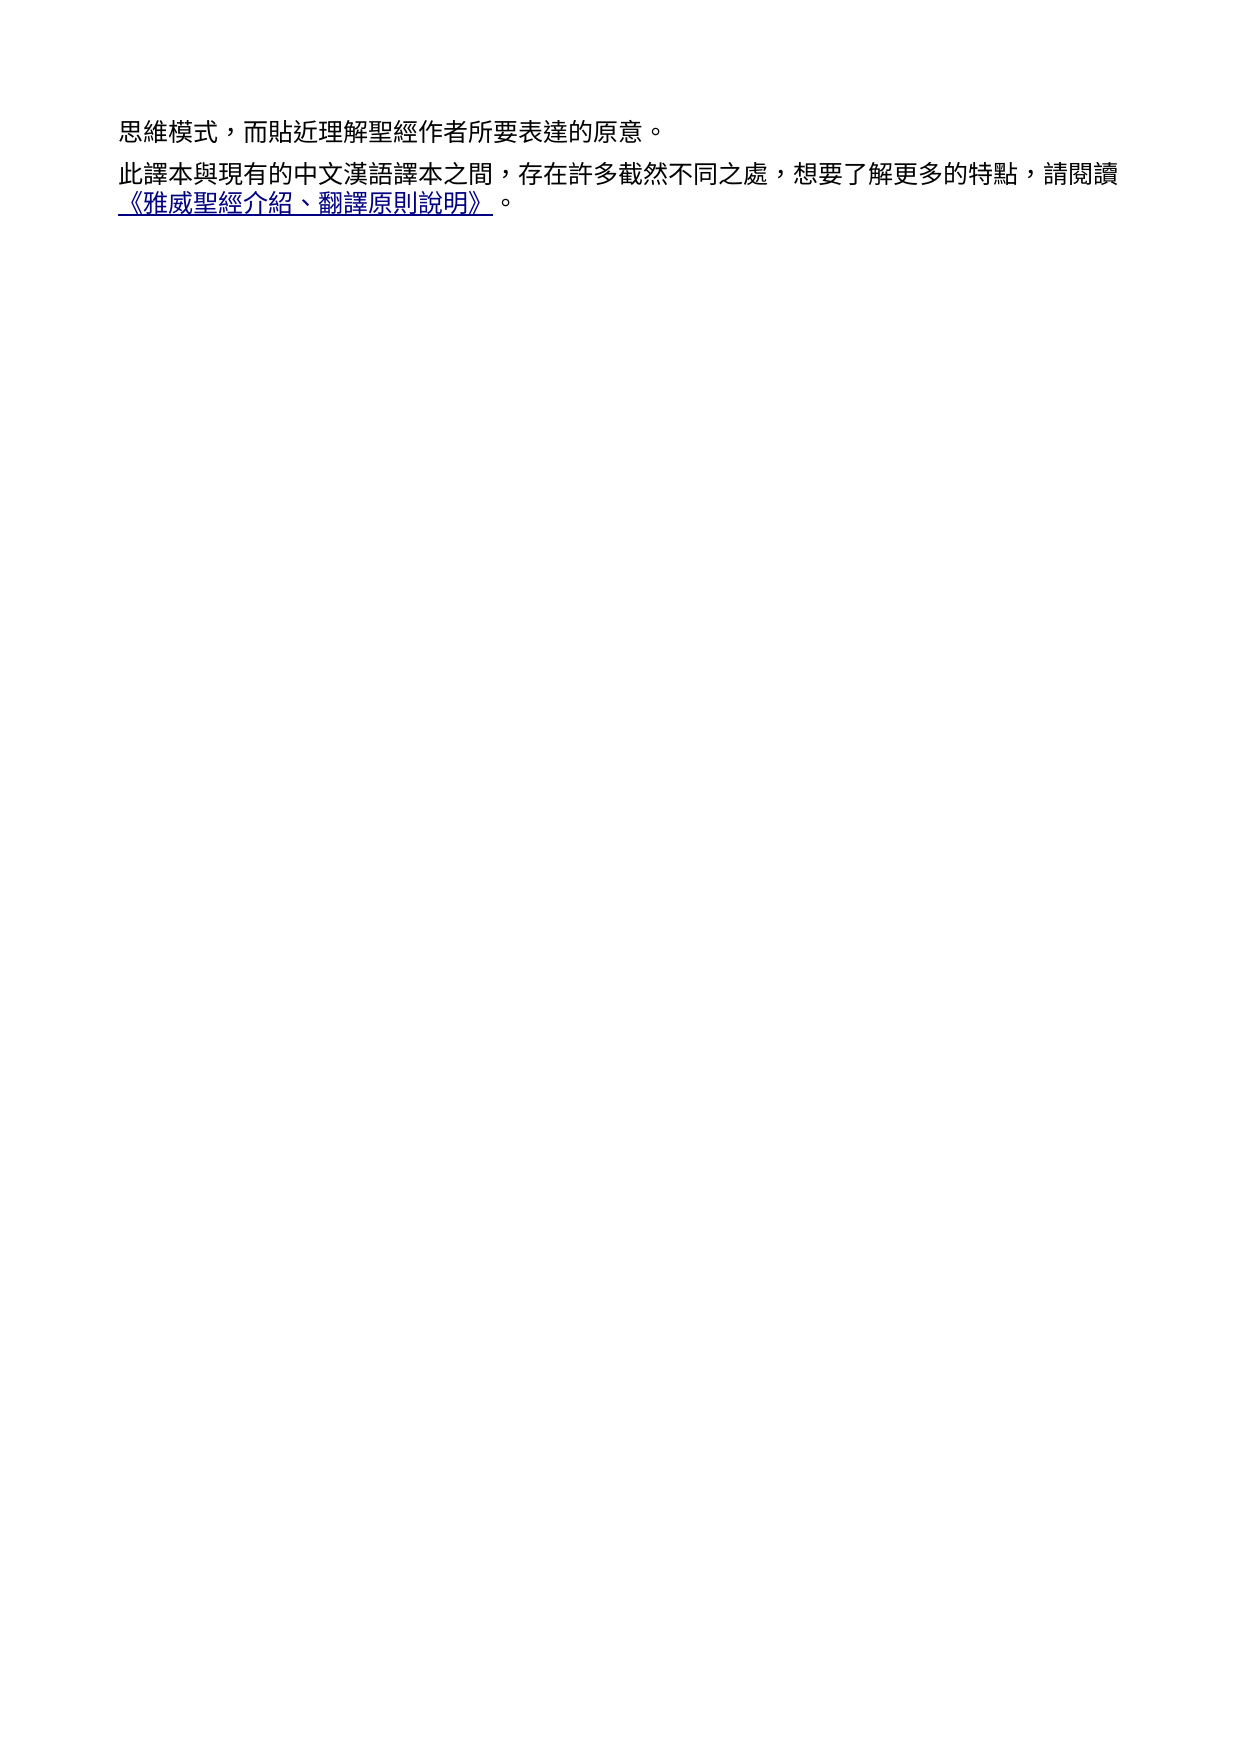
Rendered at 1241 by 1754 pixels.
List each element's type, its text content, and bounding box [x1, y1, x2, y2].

text 思維模式，而貼近理解聖經作者所要表達的原意。 [118, 118, 1122, 147]
text 此譯本與現有的中文漢語譯本之間，存在許多截然不同之處，想要了解更多的特點，請閱讀《雅威聖經介紹、翻譯原則說明》。 [118, 160, 1122, 218]
